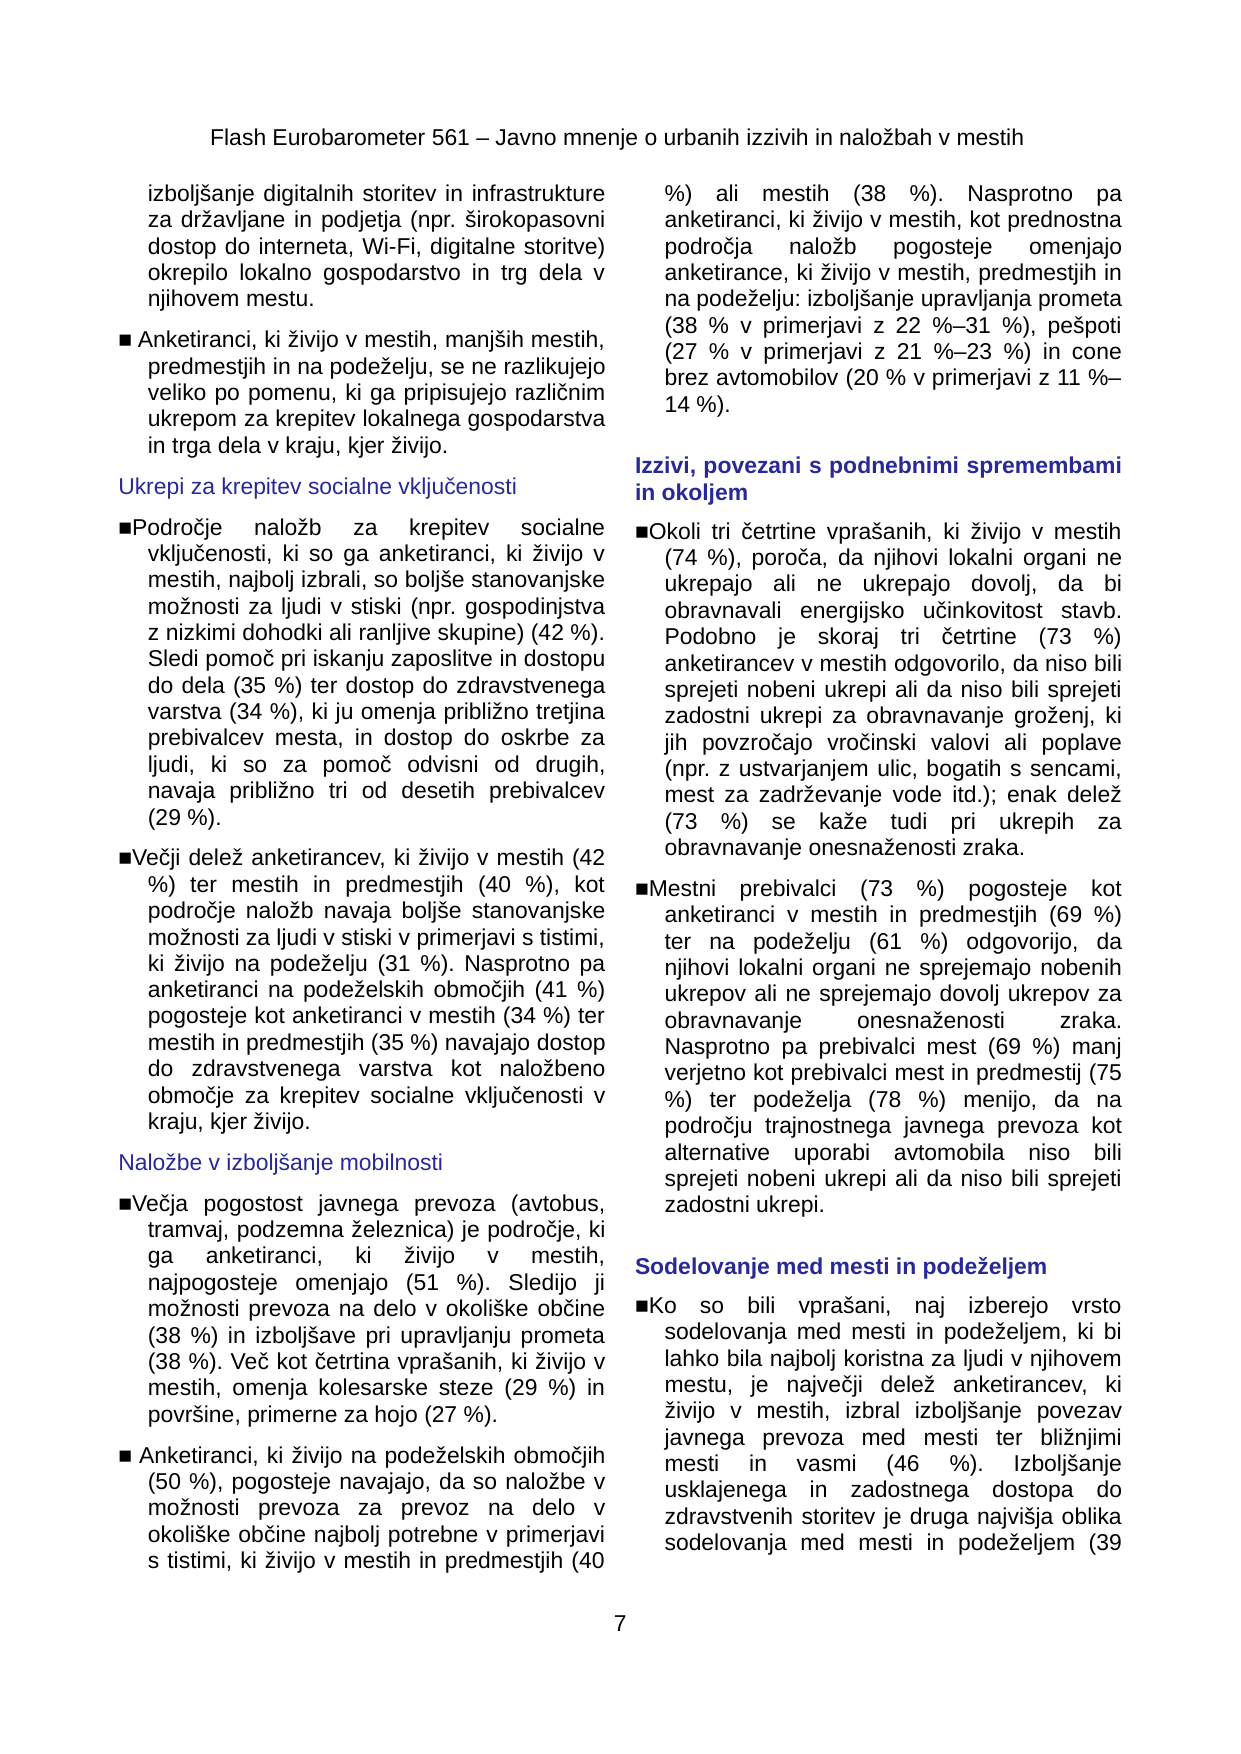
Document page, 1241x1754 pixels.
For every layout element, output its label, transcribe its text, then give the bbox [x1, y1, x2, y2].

text Ukrepi za krepitev socialne vključenosti [118, 473, 605, 499]
text ■Okoli tri četrtine vprašanih, ki živijo v mestih (74 %), poroča, da njihovi lokalni organi ne ukrepajo ali ne ukrepajo dovolj, da bi obravnavali energijsko učinkovitost stavb. Podobno je skoraj tri četrtine (73 %) anketirancev v mestih odgovorilo, da niso bili sprejeti nobeni ukrepi ali da niso bili sprejeti zadostni ukrepi za obravnavanje groženj, ki jih povzročajo vročinski valovi ali poplave (npr. z ustvarjanjem ulic, bogatih s sencami, mest za zadrževanje vode itd.); enak delež (73 %) se kaže tudi pri ukrepih za obravnavanje onesnaženosti zraka. [635, 518, 1122, 860]
text ■ Anketiranci, ki živijo na podeželskih območjih (50 %), pogosteje navajajo, da so naložbe v možnosti prevoza za prevoz na delo v okoliške občine najbolj potrebne v primerjavi s tistimi, ki živijo v mestih in predmestjih (40 [118, 1442, 605, 1573]
text ■Mestni prebivalci (73 %) pogosteje kot anketiranci v mestih in predmestjih (69 %) ter na podeželju (61 %) odgovorijo, da njihovi lokalni organi ne sprejemajo nobenih ukrepov ali ne sprejemajo dovolj ukrepov za obravnavanje onesnaženosti zraka. Nasprotno pa prebivalci mest (69 %) manj verjetno kot prebivalci mest in predmestij (75 %) ter podeželja (78 %) menijo, da na področju trajnostnega javnega prevoza kot alternative uporabi avtomobila niso bili sprejeti nobeni ukrepi ali da niso bili sprejeti zadostni ukrepi. [635, 875, 1122, 1217]
text izboljšanje digitalnih storitev in infrastrukture za državljane in podjetja (npr. širokopasovni dostop do interneta, Wi-Fi, digitalne storitve) okrepilo lokalno gospodarstvo in trg dela v njihovem mestu. [118, 180, 605, 312]
text Naložbe v izboljšanje mobilnosti [118, 1149, 605, 1175]
subtitle Sodelovanje med mesti in podeželjem [635, 1253, 1122, 1279]
text ■Večji delež anketirancev, ki živijo v mestih (42 %) ter mestih in predmestjih (40 %), kot področje naložb navaja boljše stanovanjske možnosti za ljudi v stiski v primerjavi s tistimi, ki živijo na podeželju (31 %). Nasprotno pa anketiranci na podeželskih območjih (41 %) pogosteje kot anketiranci v mestih (34 %) ter mestih in predmestjih (35 %) navajajo dostop do zdravstvenega varstva kot naložbeno območje za krepitev socialne vključenosti v kraju, kjer živijo. [118, 844, 605, 1134]
subtitle Izzivi, povezani s podnebnimi spremembami in okoljem [635, 452, 1122, 505]
text %) ali mestih (38 %). Nasprotno pa anketiranci, ki živijo v mestih, kot prednostna področja naložb pogosteje omenjajo anketirance, ki živijo v mestih, predmestjih in na podeželju: izboljšanje upravljanja prometa (38 % v primerjavi z 22 %–31 %), pešpoti (27 % v primerjavi z 21 %–23 %) in cone brez avtomobilov (20 % v primerjavi z 11 %–14 %). [635, 180, 1122, 417]
text ■Večja pogostost javnega prevoza (avtobus, tramvaj, podzemna železnica) je področje, ki ga anketiranci, ki živijo v mestih, najpogosteje omenjajo (51 %). Sledijo ji možnosti prevoza na delo v okoliške občine (38 %) in izboljšave pri upravljanju prometa (38 %). Več kot četrtina vprašanih, ki živijo v mestih, omenja kolesarske steze (29 %) in površine, primerne za hojo (27 %). [118, 1190, 605, 1427]
text ■Ko so bili vprašani, naj izberejo vrsto sodelovanja med mesti in podeželjem, ki bi lahko bila najbolj koristna za ljudi v njihovem mestu, je največji delež anketirancev, ki živijo v mestih, izbral izboljšanje povezav javnega prevoza med mesti ter bližnjimi mesti in vasmi (46 %). Izboljšanje usklajenega in zadostnega dostopa do zdravstvenih storitev je druga najvišja oblika sodelovanja med mesti in podeželjem (39 [635, 1292, 1122, 1555]
text ■ Anketiranci, ki živijo v mestih, manjših mestih, predmestjih in na podeželju, se ne razlikujejo veliko po pomenu, ki ga pripisujejo različnim ukrepom za krepitev lokalnega gospodarstva in trga dela v kraju, kjer živijo. [118, 326, 605, 458]
text ■Področje naložb za krepitev socialne vključenosti, ki so ga anketiranci, ki živijo v mestih, najbolj izbrali, so boljše stanovanjske možnosti za ljudi v stiski (npr. gospodinjstva z nizkimi dohodki ali ranljive skupine) (42 %). Sledi pomoč pri iskanju zaposlitve in dostopu do dela (35 %) ter dostop do zdravstvenega varstva (34 %), ki ju omenja približno tretjina prebivalcev mesta, in dostop do oskrbe za ljudi, ki so za pomoč odvisni od drugih, navaja približno tri od desetih prebivalcev (29 %). [118, 513, 605, 830]
